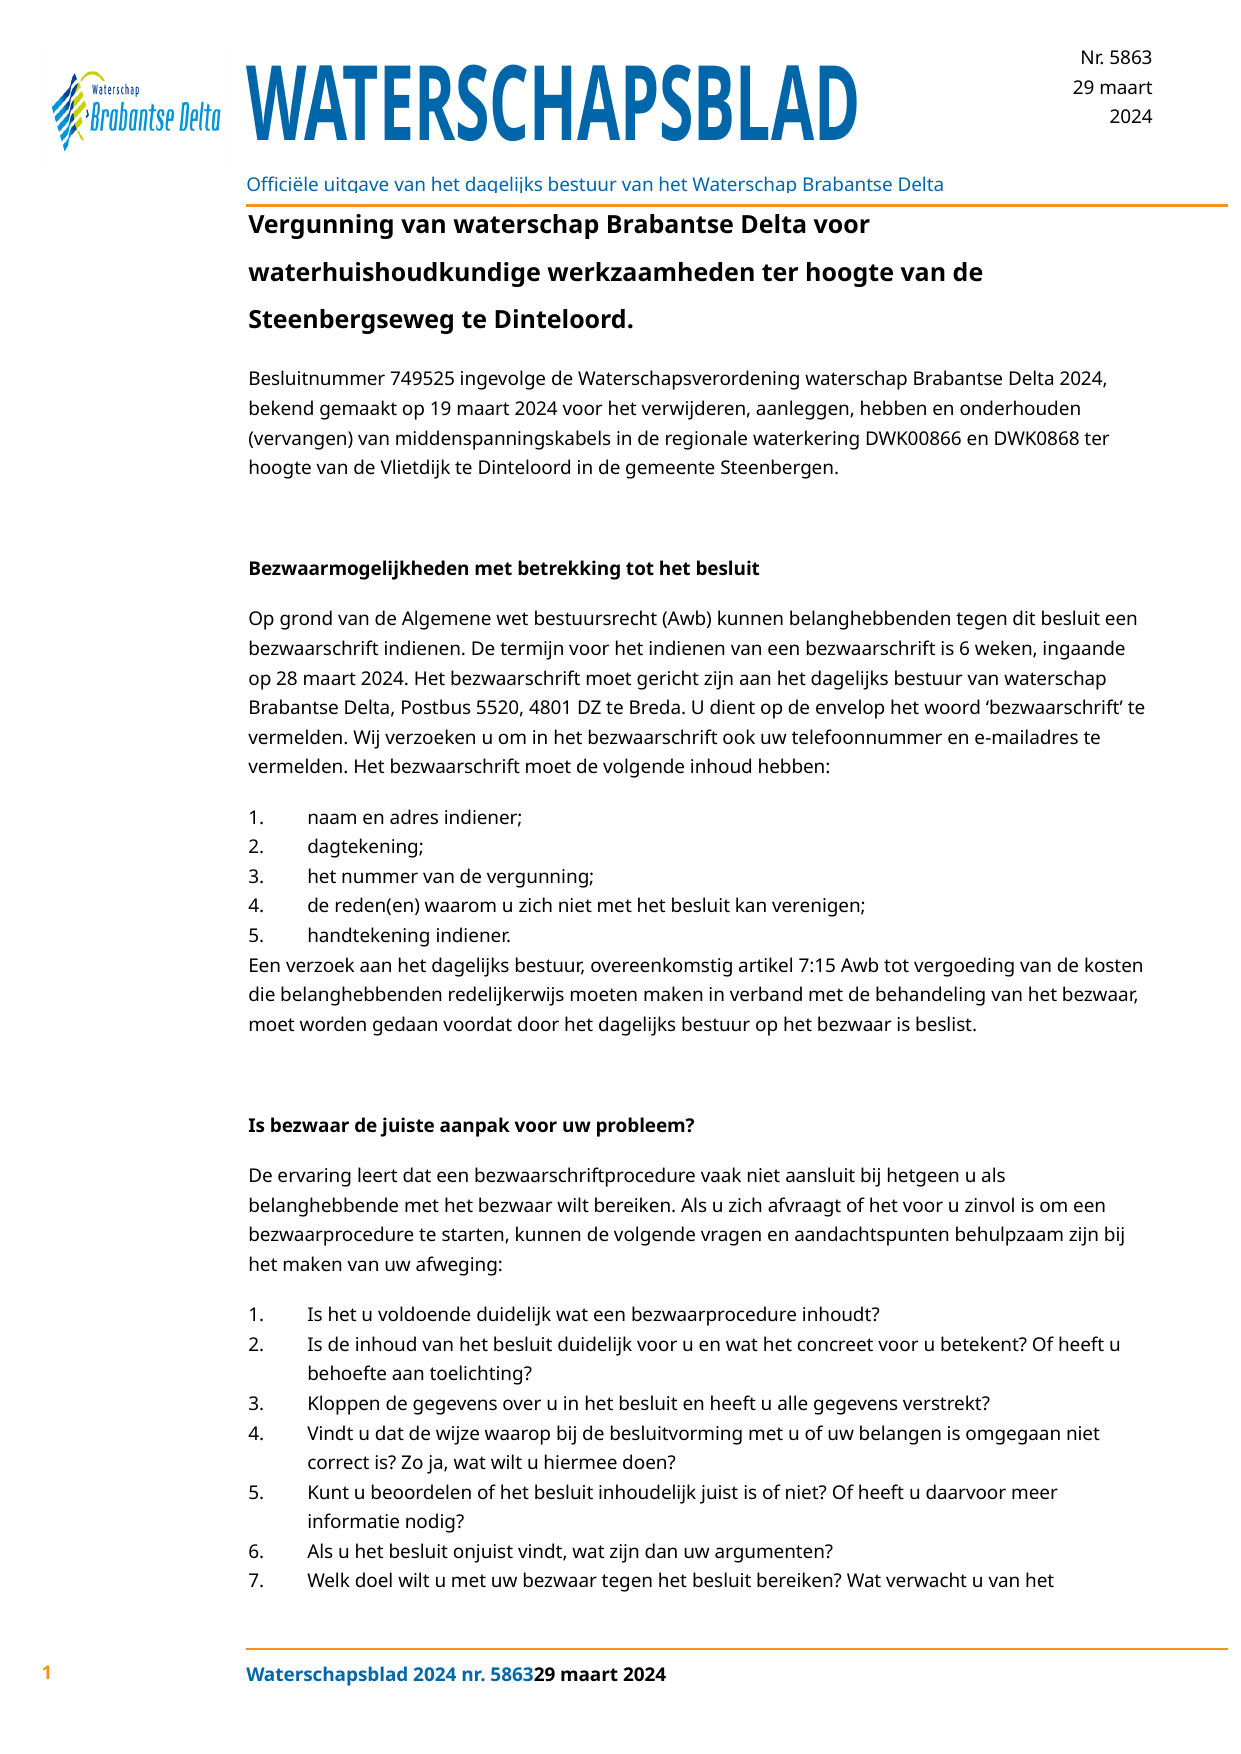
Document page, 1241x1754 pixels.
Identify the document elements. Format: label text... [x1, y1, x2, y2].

list dagtekening; [248, 833, 1152, 859]
list Is de inhoud van het besluit duidelijk voor u en wat het concreet voor u betekent? Of heeft u behoefte aan toelichting? [248, 1331, 1152, 1386]
list handtekening indiener. [248, 922, 1152, 948]
list de reden(en) waarom u zich niet met het besluit kan verenigen; [248, 893, 1152, 918]
list naam en adres indiener; [248, 804, 1152, 829]
list het nummer van de vergunning; [248, 863, 1152, 889]
list Kloppen de gegevens over u in het besluit en heeft u alle gegevens verstrekt? [248, 1390, 1152, 1416]
text De ervaring leert dat een bezwaarschriftprocedure vaak niet aansluit bij hetgeen u als belanghebbende met het bezwaar wilt bereiken. Als u zich afvraagt of het voor u zinvol is om een bezwaarprocedure te starten, kunnen de volgende vragen en aandachtspunten behulpzaam zijn bij het maken van uw afweging: [248, 1162, 1152, 1277]
text Een verzoek aan het dagelijks bestuur, overeenkomstig artikel 7:15 Awb tot vergoeding van de kosten die belanghebbenden redelijkerwijs moeten maken in verband met de behandeling van het bezwaar, moet worden gedaan voordat door het dagelijks bestuur op het bezwaar is beslist. [248, 952, 1152, 1037]
text Vergunning van waterschap Brabantse Delta voor waterhuishoudkundige werkzaamheden ter hoogte van de Steenbergseweg te Dinteloord. [248, 207, 1152, 336]
picture [41, 47, 231, 172]
text Is bezwaar de juiste aanpak voor uw probleem? [248, 1112, 1152, 1137]
list Welk doel wilt u met uw bezwaar tegen het besluit bereiken? Wat verwacht u van het [248, 1568, 1152, 1593]
list Is het u voldoende duidelijk wat een bezwaarprocedure inhoudt? [248, 1301, 1152, 1327]
text Bezwaarmogelijkheden met betrekking tot het besluit [248, 555, 1152, 581]
list Kunt u beoordelen of het besluit inhoudelijk juist is of niet? Of heeft u daarvoor meer informatie nodig? [248, 1479, 1152, 1534]
text Op grond van de Algemene wet bestuursrecht (Awb) kunnen belanghebbenden tegen dit besluit een bezwaarschrift indienen. De termijn voor het indienen van een bezwaarschrift is 6 weken, ingaande op 28 maart 2024. Het bezwaarschrift moet gericht zijn aan het dagelijks bestuur van waterschap Brabantse Delta, Postbus 5520, 4801 DZ te Breda. U dient op de envelop het woord ‘bezwaarschrift’ te vermelden. Wij verzoeken u om in het bezwaarschrift ook uw telefoonnummer en e‑mailadres te vermelden. Het bezwaarschrift moet de volgende inhoud hebben: [248, 606, 1152, 779]
list Als u het besluit onjuist vindt, wat zijn dan uw argumenten? [248, 1538, 1152, 1564]
list Vindt u dat de wijze waarop bij de besluitvorming met u of uw belangen is omgegaan niet correct is? Zo ja, wat wilt u hiermee doen? [248, 1420, 1152, 1475]
text Besluitnummer 749525 ingevolge de Waterschapsverordening waterschap Brabantse Delta 2024, bekend gemaakt op 19 maart 2024 voor het verwijderen, aanleggen, hebben en onderhouden (vervangen) van middenspanningskabels in de regionale waterkering DWK00866 en DWK0868 ter hoogte van de Vlietdijk te Dinteloord in de gemeente Steenbergen. [248, 366, 1152, 480]
